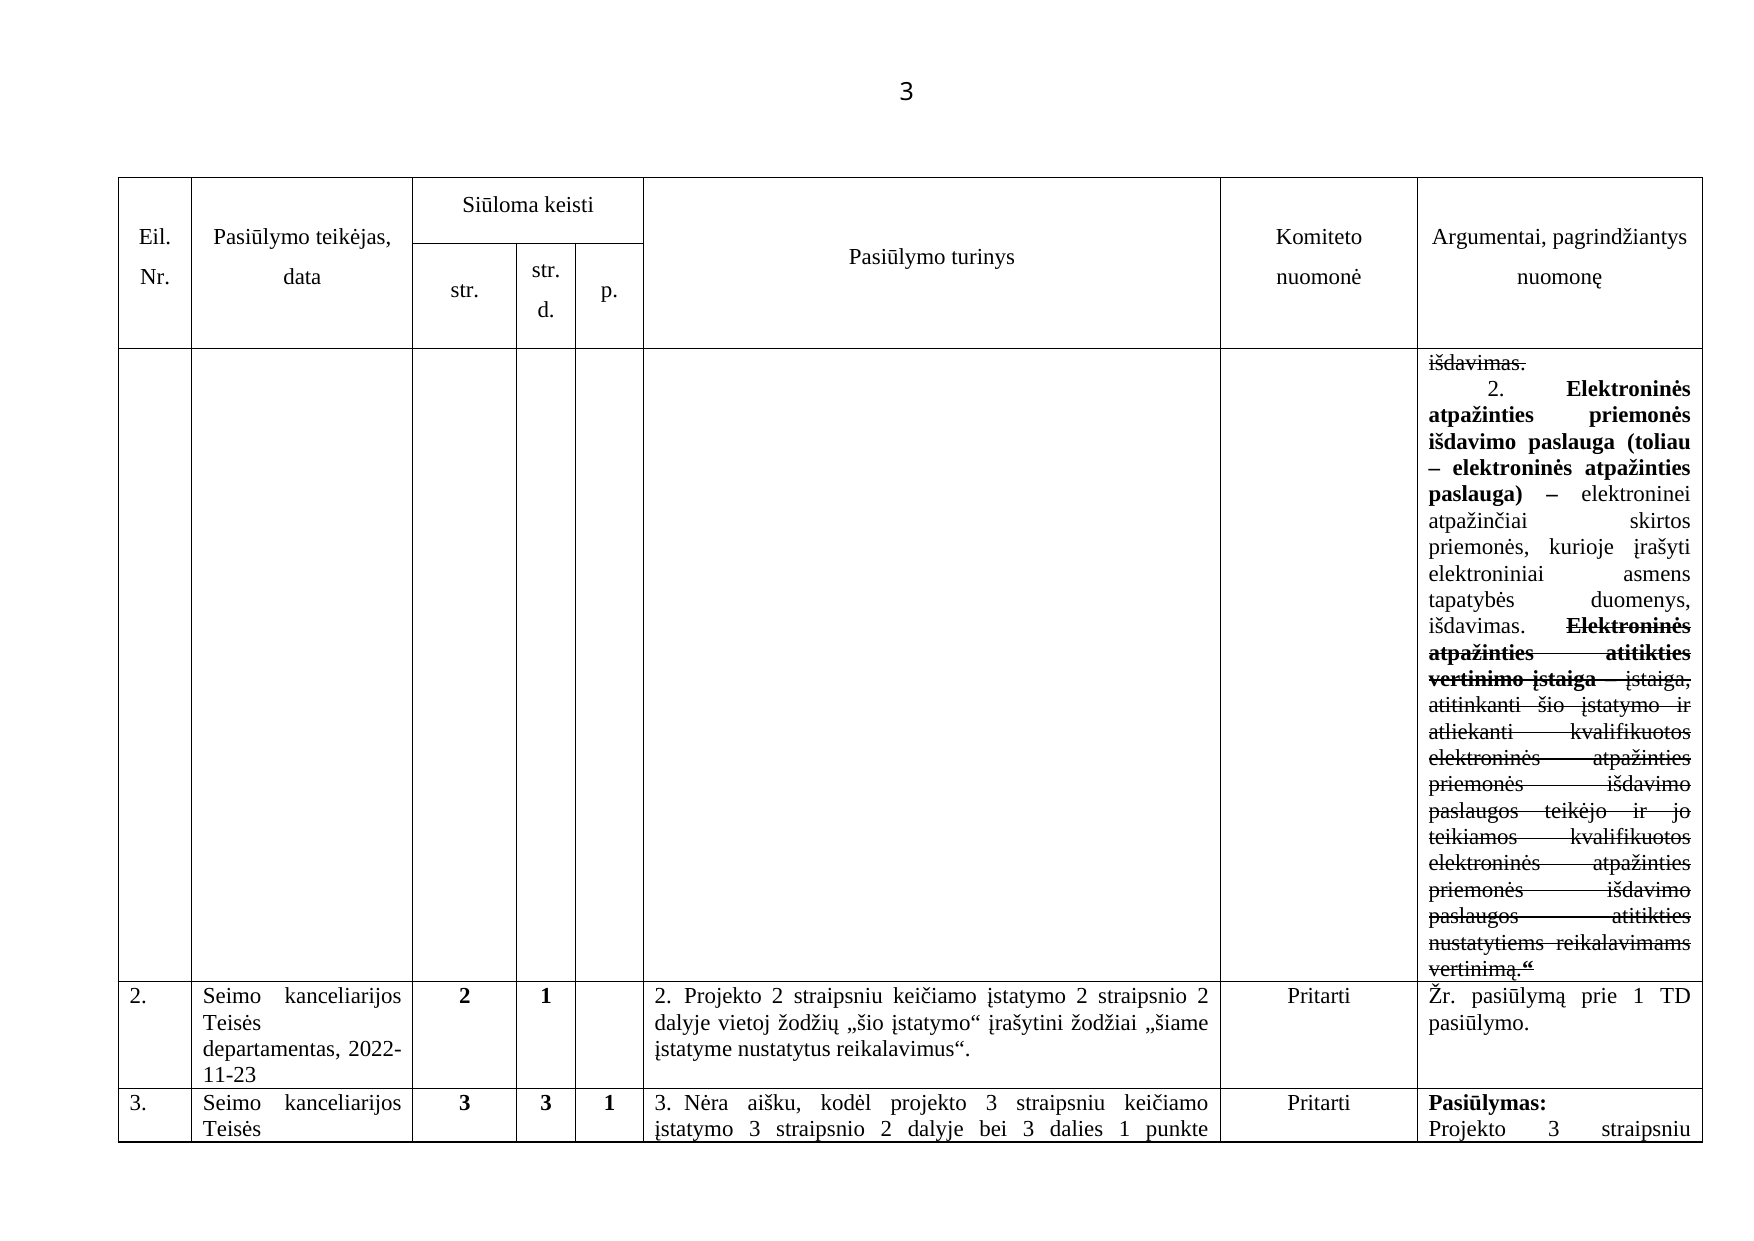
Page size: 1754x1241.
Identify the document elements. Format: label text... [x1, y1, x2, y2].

table_cell [576, 982, 643, 1088]
table_cell 1 [517, 982, 575, 1088]
table_cell 3 [517, 1089, 575, 1141]
table_header Eil. Nr. [119, 178, 191, 348]
table_header Pasiūlymo teikėjas, data [192, 178, 412, 348]
table_cell [119, 349, 191, 981]
table_cell Žr. pasiūlymą prie 1 TD pasiūlymo. [1418, 982, 1702, 1088]
table_cell [192, 349, 412, 981]
table_cell 3. Nėra aišku, kodėl projekto 3 straipsniu keičiamo įstatymo 3 straipsnio 2 dalyje bei 3 dalies 1 punkte [644, 1089, 1220, 1141]
table_cell str. [413, 244, 516, 348]
table_cell 2 [413, 982, 516, 1088]
table_header Komiteto nuomonė [1221, 178, 1417, 348]
table_cell p. [576, 244, 643, 348]
table_cell str. d. [517, 244, 575, 348]
table_cell [517, 349, 575, 981]
table_header Pasiūlymo turinys [644, 178, 1220, 348]
table_cell 3 [413, 1089, 516, 1141]
table_cell Seimo kanceliarijos Teisės [192, 1089, 412, 1141]
table_cell Pritarti [1221, 982, 1417, 1088]
table_cell išdavimas. 2. Elektroninės atpažinties priemonės išdavimo paslauga (toliau – elektroninės atpažinties paslauga) – elektroninei atpažinčiai skirtos priemonės, kurioje įrašyti elektroniniai asmens tapatybės duomenys, išdavimas. Elektroninės atpažinties atitikties vertinimo įstaiga – įstaiga, atitinkanti šio įstatymo ir atliekanti kvalifikuotos elektroninės atpažinties priemonės išdavimo paslaugos teikėjo ir jo teikiamos kvalifikuotos elektroninės atpažinties priemonės išdavimo paslaugos atitikties nustatytiems reikalavimams vertinimą.“ [1418, 349, 1702, 981]
table_cell 2. Projekto 2 straipsniu keičiamo įstatymo 2 straipsnio 2 dalyje vietoj žodžių „šio įstatymo“ įrašytini žodžiai „šiame įstatyme nustatytus reikalavimus“. [644, 982, 1220, 1088]
table_cell 3. [119, 1089, 191, 1141]
table_cell 1 [576, 1089, 643, 1141]
table_cell Seimo kanceliarijos Teisės departamentas, 2022-11-23 [192, 982, 412, 1088]
table_cell Pasiūlymas: Projekto 3 straipsniu [1418, 1089, 1702, 1141]
table_cell Pritarti [1221, 1089, 1417, 1141]
table_cell [576, 349, 643, 981]
table_header Siūloma keisti [413, 178, 643, 243]
table_header Argumentai, pagrindžiantys nuomonę [1418, 178, 1702, 348]
table_cell [1221, 349, 1417, 981]
table_cell [644, 349, 1220, 981]
table_cell [413, 349, 516, 981]
table_cell 2. [119, 982, 191, 1088]
